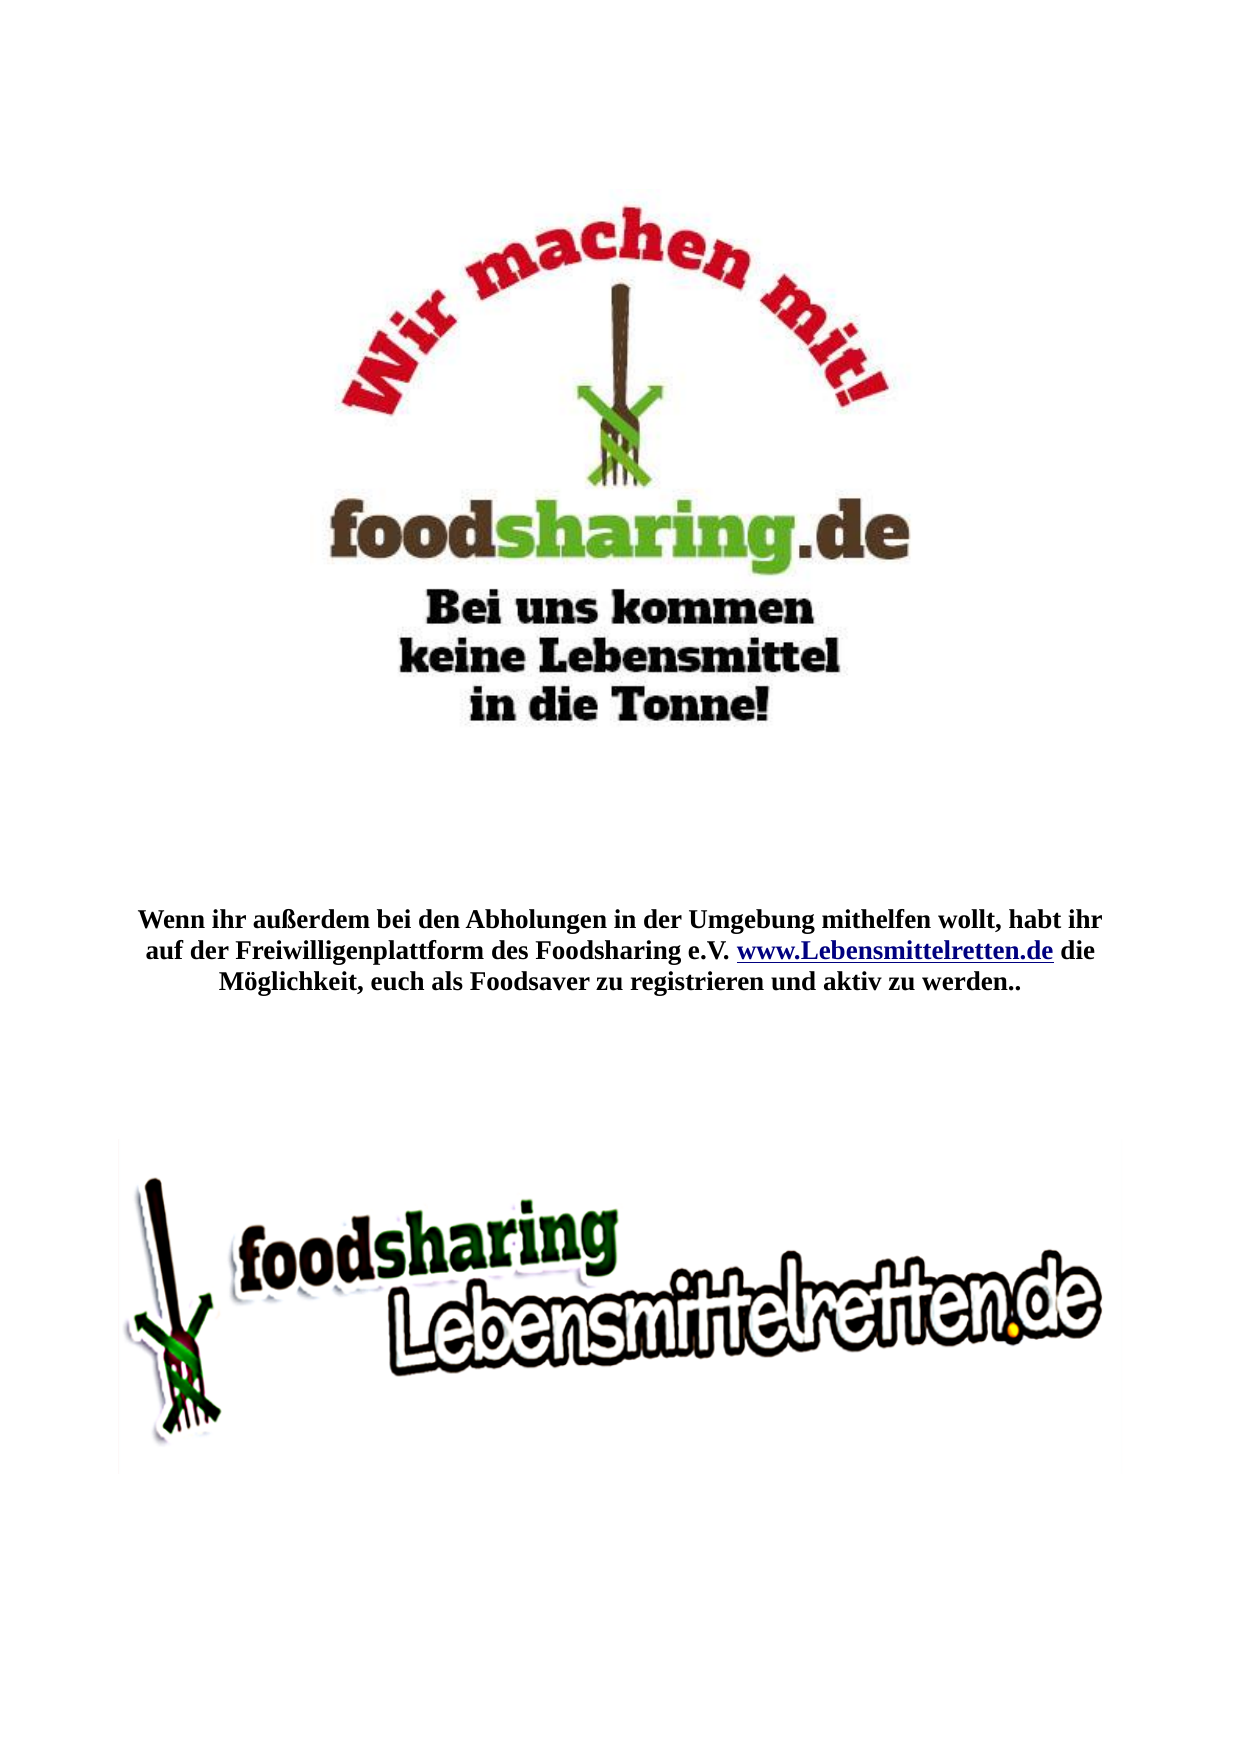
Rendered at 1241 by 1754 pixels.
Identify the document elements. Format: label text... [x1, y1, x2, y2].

text Wenn ihr außerdem bei den Abholungen in der Umgebung mithelfen wollt, habt ihr auf der Freiwilligenplattform des Foodsharing e.V. www.Lebensmittelretten.de die Möglichkeit, euch als Foodsaver zu registrieren und aktiv zu werden.. [118, 903, 1122, 1028]
picture [118, 1139, 1123, 1474]
picture [310, 189, 931, 810]
